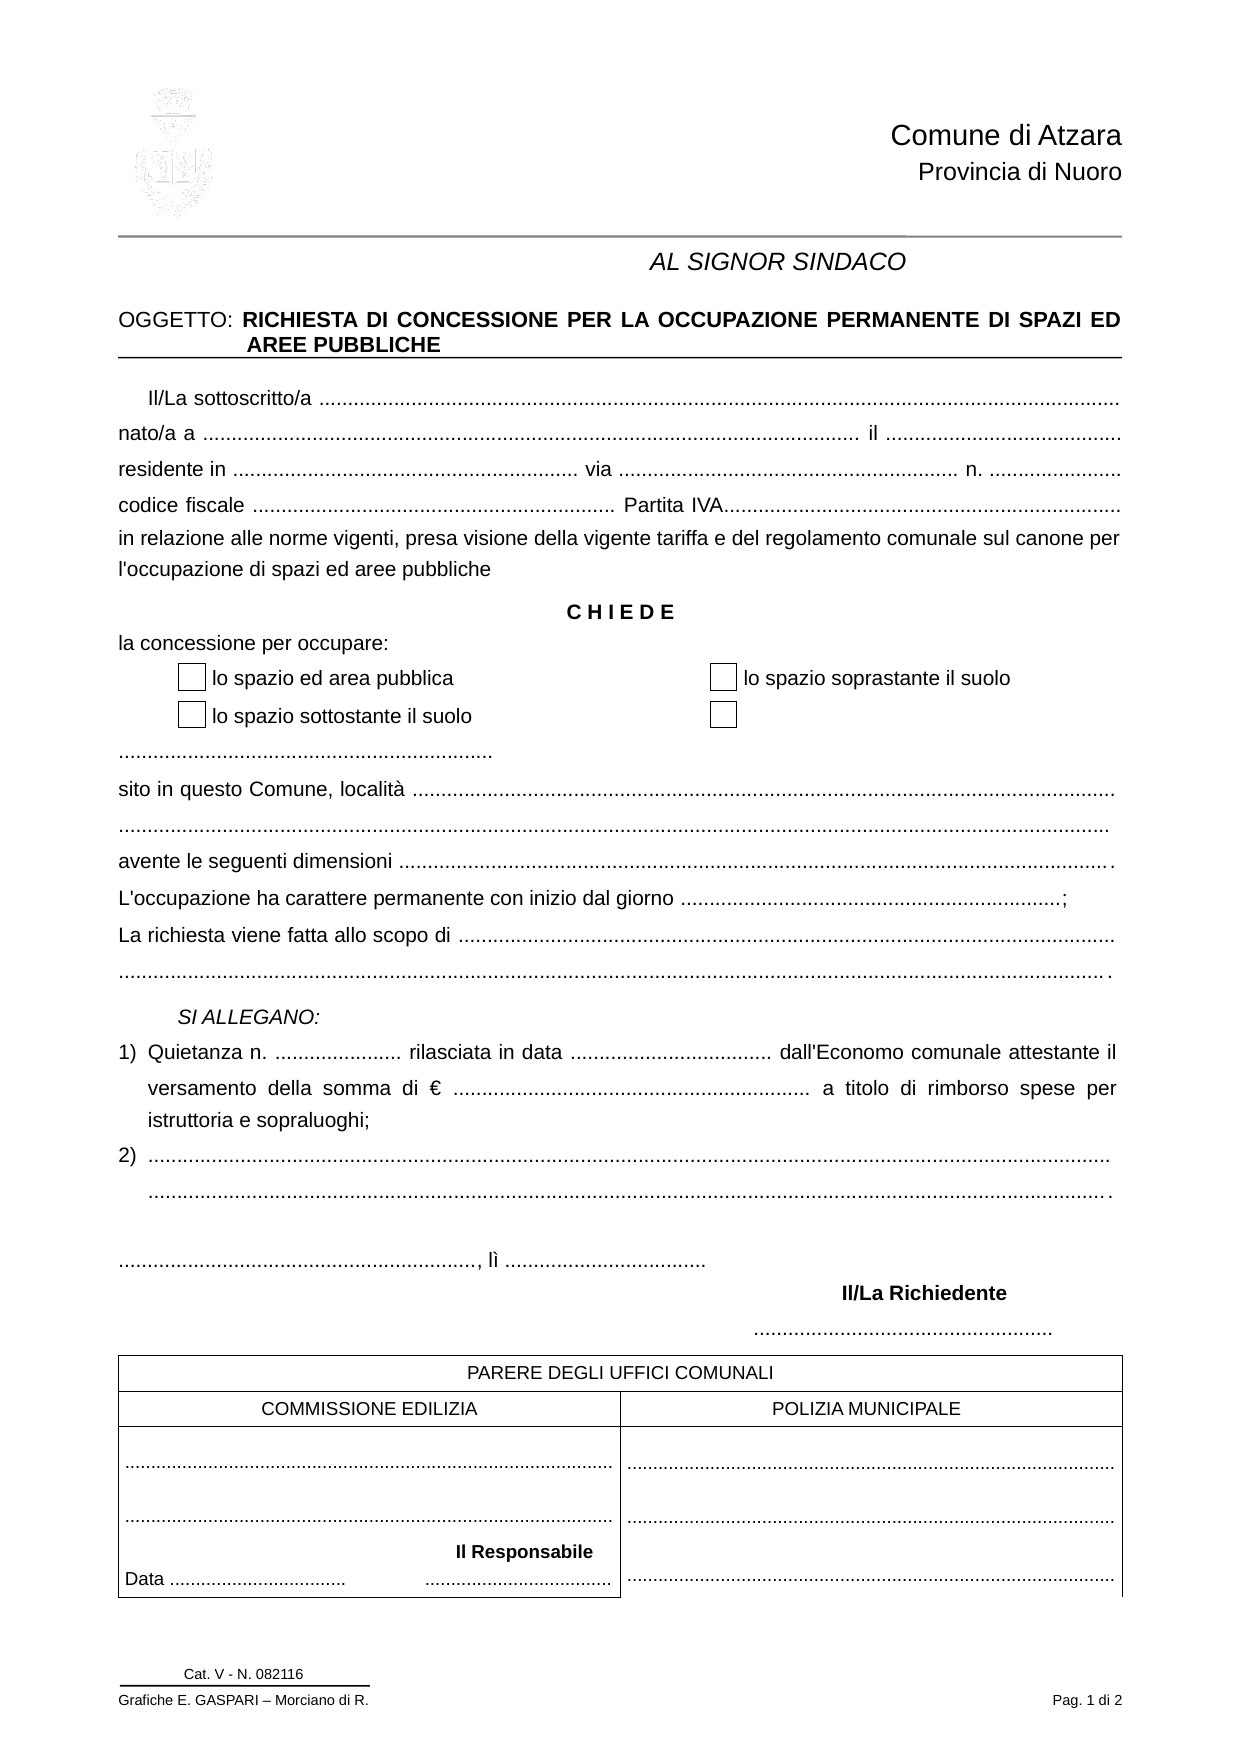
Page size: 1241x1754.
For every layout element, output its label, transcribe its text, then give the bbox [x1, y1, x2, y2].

text .................................................... [753, 1312, 1117, 1341]
text La richiesta viene fatta allo scopo di .................................................................................................................. ............................................................................................................................................................................ [118, 919, 1117, 984]
table_cell COMMISSIONE EDILIZIA [119, 1392, 620, 1426]
table_cell Il Responsabile Data .................................. .................................... [119, 1535, 620, 1597]
table_cell .............................................................................................. [119, 1427, 620, 1481]
table_cell .............................................................................................. [119, 1481, 620, 1535]
table_cell .............................................................................................. [621, 1535, 1122, 1597]
picture [122, 87, 224, 219]
list Quietanza n. ...................... rilasciata in data ................................... dall'Economo comunale attestante il versamento della somma di € .............................................................. a titolo di rimborso spese per istruttoria e sopraluoghi; [118, 1036, 1117, 1132]
table_cell .............................................................................................. [621, 1427, 1122, 1481]
text AL SIGNOR SINDACO [650, 247, 1122, 276]
text lo spazio sottostante il suolo ................................................................. [118, 700, 1117, 764]
table_cell POLIZIA MUNICIPALE [621, 1392, 1122, 1426]
text la concessione per occupare: [118, 631, 1117, 655]
text SI ALLEGANO: [118, 1005, 1117, 1029]
list ....................................................................................................................................................................... ....................................................................................................................................................................... [118, 1139, 1117, 1204]
text Il/La sottoscritto/a ........................................................................................................................................... nato/a a .................................................................................................................. il ......................................... residente in ............................................................ via ........................................................... n. ....................... codice fiscale ............................................................... Partita IVA..................................................................... in relazione alle norme vigenti, presa visione della vigente tariffa e del regolamento comunale sul canone per l'occupazione di spazi ed aree pubbliche [118, 382, 1122, 580]
table_cell .............................................................................................. [621, 1481, 1122, 1535]
text OGGETTO: RICHIESTA DI CONCESSIONE PER LA OCCUPAZIONE PERMANENTE DI SPAZI ED AREE PUBBLICHE [118, 307, 1122, 356]
subtitle Il/La Richiedente [842, 1281, 1117, 1305]
text lo spazio ed area pubblica lo spazio soprastante il suolo [118, 662, 1117, 691]
text L'occupazione ha carattere permanente con inizio dal giorno ..................................................................; [118, 882, 1117, 911]
text Comune di Atzara [224, 118, 1122, 152]
table_header PARERE DEGLI UFFICI COMUNALI [119, 1356, 1122, 1391]
text sito in questo Comune, località .......................................................................................................................... ............................................................................................................................................................................ avente le seguenti dimensioni ............................................................................................................................ [118, 773, 1117, 873]
text Provincia di Nuoro [224, 157, 1122, 185]
text .............................................................., lì ................................... [118, 1244, 1117, 1272]
subtitle C H I E D E [118, 600, 1122, 624]
